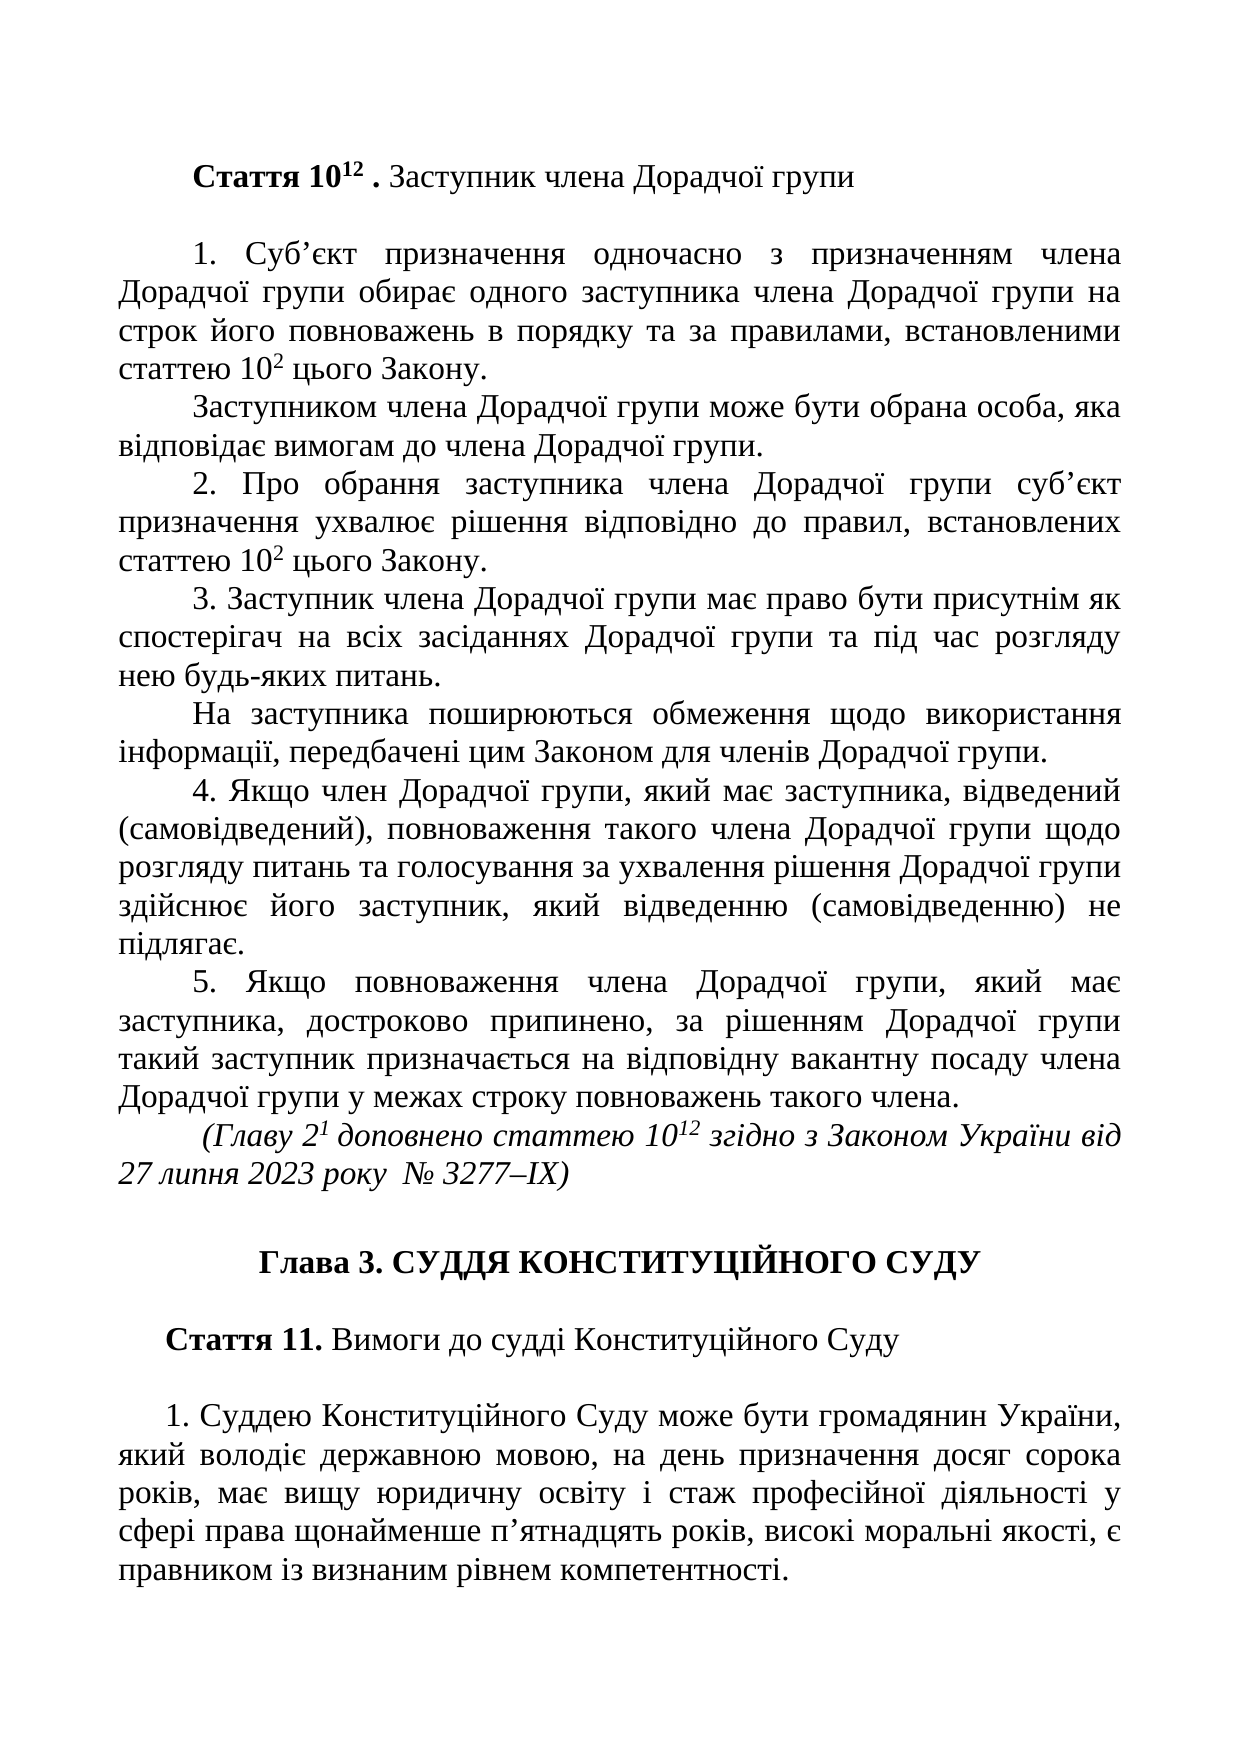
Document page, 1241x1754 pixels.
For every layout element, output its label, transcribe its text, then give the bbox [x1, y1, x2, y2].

text 1. Суб’єкт призначення одночасно з призначенням члена Дорадчої групи обирає одного заступника члена Дорадчої групи на строк його повноважень в порядку та за правилами, встановленими статтею 102 цього Закону. [118, 233, 1122, 386]
text 5. Якщо повноваження члена Дорадчої групи, який має заступника, достроково припинено, за рішенням Дорадчої групи такий заступник призначається на відповідну вакантну посаду члена Дорадчої групи у межах строку повноважень такого члена. [118, 961, 1122, 1115]
text (Главу 21 доповнено статтею 1012 згідно з Законом України від 27 липня 2023 року № 3277–IX) [118, 1115, 1122, 1191]
text 2. Про обрання заступника члена Дорадчої групи суб’єкт призначення ухвалює рішення відповідно до правил, встановлених статтею 102 цього Закону. [118, 463, 1122, 578]
text Стаття 11. Вимоги до судді Конституційного Суду [118, 1319, 1122, 1357]
text Стаття 1012 . Заступник члена Дорадчої групи [118, 156, 1122, 195]
text 3. Заступник члена Дорадчої групи має право бути присутнім як спостерігач на всіх засіданнях Дорадчої групи та під час розгляду нею будь-яких питань. [118, 578, 1122, 693]
text 1. Суддею Конституційного Суду може бути громадянин України, який володіє державною мовою, на день призначення досяг сорока років, має вищу юридичну освіту і стаж професійної діяльності у сфері права щонайменше п’ятнадцять років, високі моральні якості, є правником із визнаним рівнем компетентності. [118, 1396, 1122, 1587]
text Глава 3. СУДДЯ КОНСТИТУЦІЙНОГО СУДУ [165, 1242, 1075, 1281]
text Заступником члена Дорадчої групи може бути обрана особа, яка відповідає вимогам до члена Дорадчої групи. [118, 386, 1122, 463]
text На заступника поширюються обмеження щодо використання інформації, передбачені цим Законом для членів Дорадчої групи. [118, 693, 1122, 770]
text 4. Якщо член Дорадчої групи, який має заступника, відведений (самовідведений), повноваження такого члена Дорадчої групи щодо розгляду питань та голосування за ухвалення рішення Дорадчої групи здійснює його заступник, який відведенню (самовідведенню) не підлягає. [118, 770, 1122, 961]
